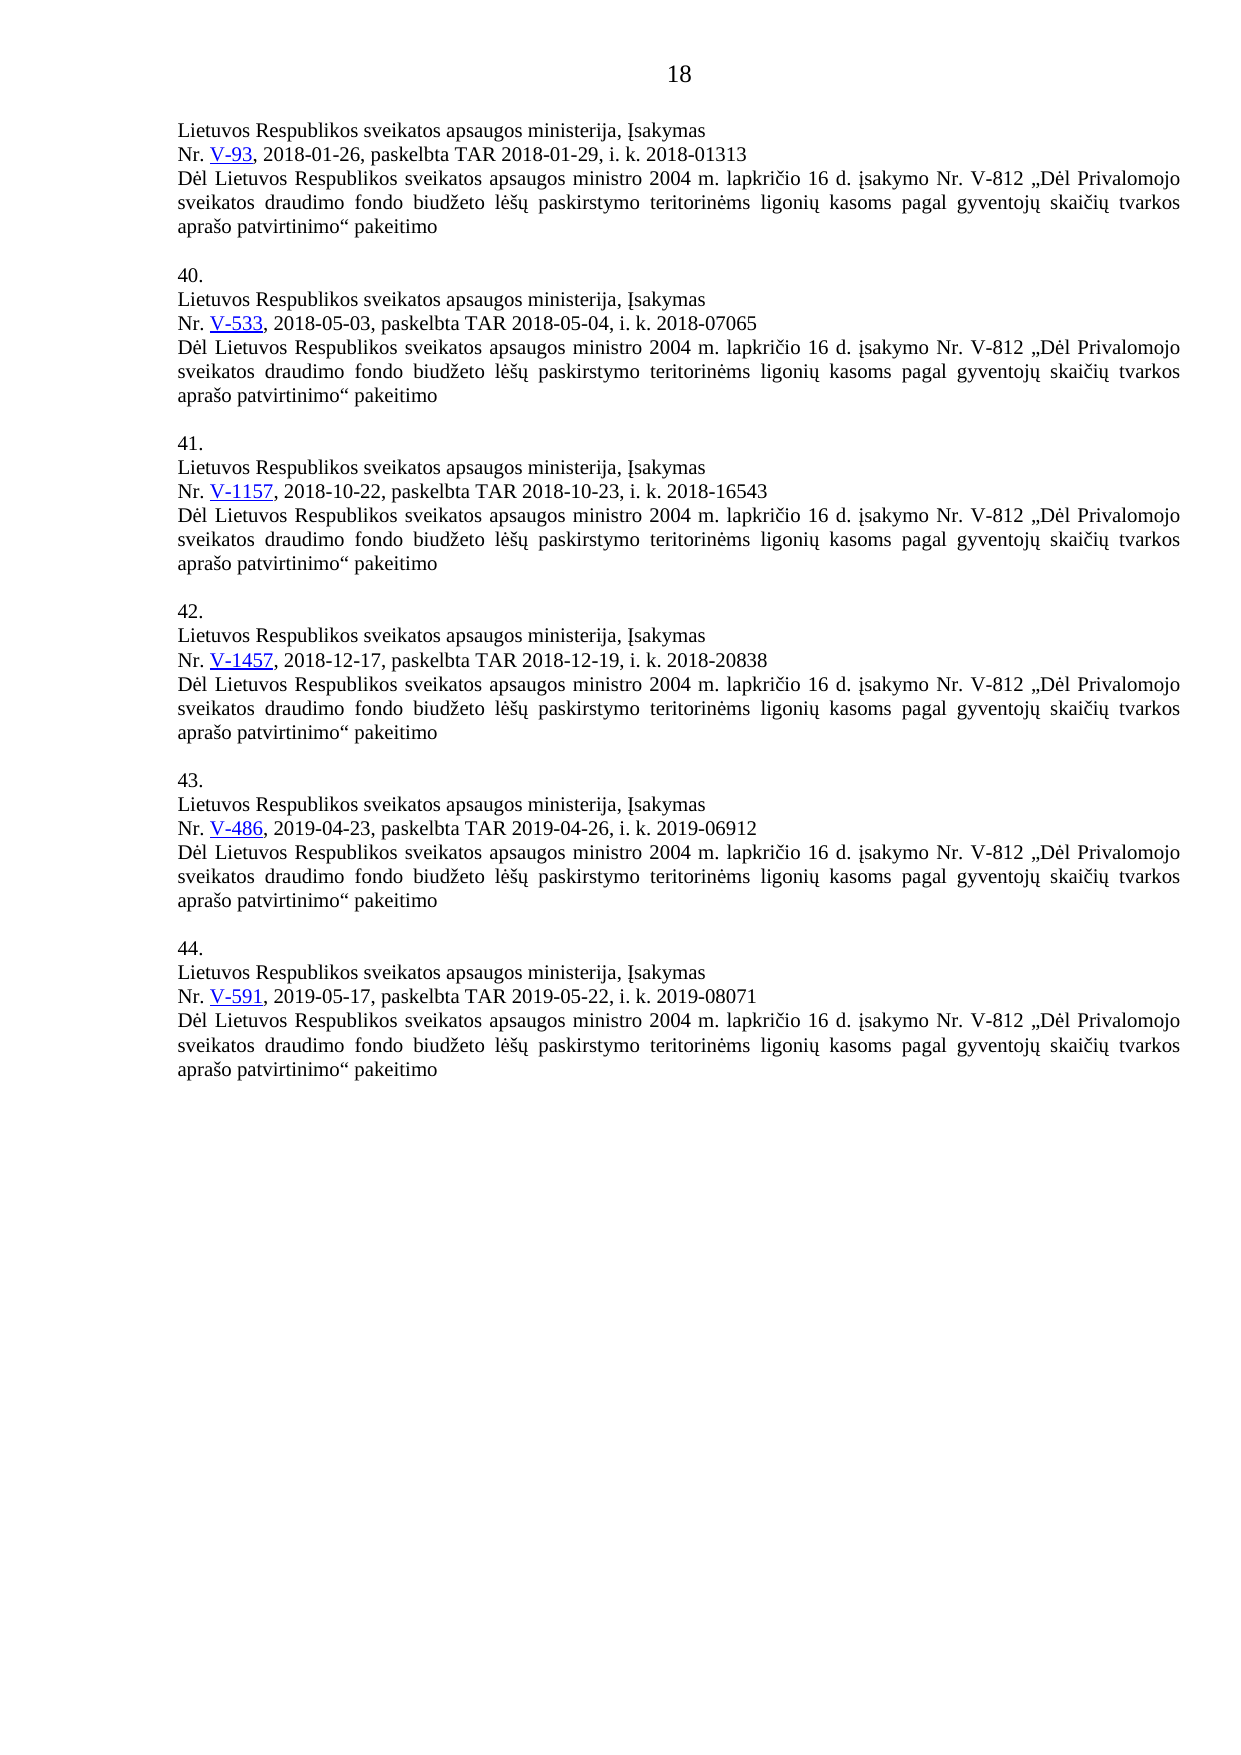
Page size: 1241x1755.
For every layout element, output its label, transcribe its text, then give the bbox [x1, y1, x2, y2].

text 44. [177, 936, 1181, 960]
text Nr. V-486, 2019-04-23, paskelbta TAR 2019-04-26, i. k. 2019-06912 [177, 816, 1181, 840]
text Lietuvos Respublikos sveikatos apsaugos ministerija, Įsakymas [177, 455, 1181, 479]
text Nr. V-1457, 2018-12-17, paskelbta TAR 2018-12-19, i. k. 2018-20838 [177, 647, 1181, 672]
text 41. [177, 431, 1181, 455]
text Dėl Lietuvos Respublikos sveikatos apsaugos ministro 2004 m. lapkričio 16 d. įsakymo Nr. V-812 „Dėl Privalomojo sveikatos draudimo fondo biudžeto lėšų paskirstymo teritorinėms ligonių kasoms pagal gyventojų skaičių tvarkos aprašo patvirtinimo“ pakeitimo [177, 503, 1181, 575]
text 43. [177, 768, 1181, 792]
text Dėl Lietuvos Respublikos sveikatos apsaugos ministro 2004 m. lapkričio 16 d. įsakymo Nr. V-812 „Dėl Privalomojo sveikatos draudimo fondo biudžeto lėšų paskirstymo teritorinėms ligonių kasoms pagal gyventojų skaičių tvarkos aprašo patvirtinimo“ pakeitimo [177, 166, 1181, 238]
text Nr. V-1157, 2018-10-22, paskelbta TAR 2018-10-23, i. k. 2018-16543 [177, 479, 1181, 503]
text Lietuvos Respublikos sveikatos apsaugos ministerija, Įsakymas [177, 287, 1181, 311]
text Lietuvos Respublikos sveikatos apsaugos ministerija, Įsakymas [177, 623, 1181, 647]
text 42. [177, 599, 1181, 623]
text Lietuvos Respublikos sveikatos apsaugos ministerija, Įsakymas [177, 792, 1181, 816]
text Lietuvos Respublikos sveikatos apsaugos ministerija, Įsakymas [177, 118, 1181, 142]
text Dėl Lietuvos Respublikos sveikatos apsaugos ministro 2004 m. lapkričio 16 d. įsakymo Nr. V-812 „Dėl Privalomojo sveikatos draudimo fondo biudžeto lėšų paskirstymo teritorinėms ligonių kasoms pagal gyventojų skaičių tvarkos aprašo patvirtinimo“ pakeitimo [177, 335, 1181, 407]
text Nr. V-533, 2018-05-03, paskelbta TAR 2018-05-04, i. k. 2018-07065 [177, 311, 1181, 335]
text Nr. V-93, 2018-01-26, paskelbta TAR 2018-01-29, i. k. 2018-01313 [177, 142, 1181, 166]
text Dėl Lietuvos Respublikos sveikatos apsaugos ministro 2004 m. lapkričio 16 d. įsakymo Nr. V-812 „Dėl Privalomojo sveikatos draudimo fondo biudžeto lėšų paskirstymo teritorinėms ligonių kasoms pagal gyventojų skaičių tvarkos aprašo patvirtinimo“ pakeitimo [177, 672, 1181, 744]
text Dėl Lietuvos Respublikos sveikatos apsaugos ministro 2004 m. lapkričio 16 d. įsakymo Nr. V-812 „Dėl Privalomojo sveikatos draudimo fondo biudžeto lėšų paskirstymo teritorinėms ligonių kasoms pagal gyventojų skaičių tvarkos aprašo patvirtinimo“ pakeitimo [177, 1008, 1181, 1081]
text Dėl Lietuvos Respublikos sveikatos apsaugos ministro 2004 m. lapkričio 16 d. įsakymo Nr. V-812 „Dėl Privalomojo sveikatos draudimo fondo biudžeto lėšų paskirstymo teritorinėms ligonių kasoms pagal gyventojų skaičių tvarkos aprašo patvirtinimo“ pakeitimo [177, 840, 1181, 912]
text Nr. V-591, 2019-05-17, paskelbta TAR 2019-05-22, i. k. 2019-08071 [177, 984, 1181, 1008]
text Lietuvos Respublikos sveikatos apsaugos ministerija, Įsakymas [177, 960, 1181, 984]
text 40. [177, 262, 1181, 287]
